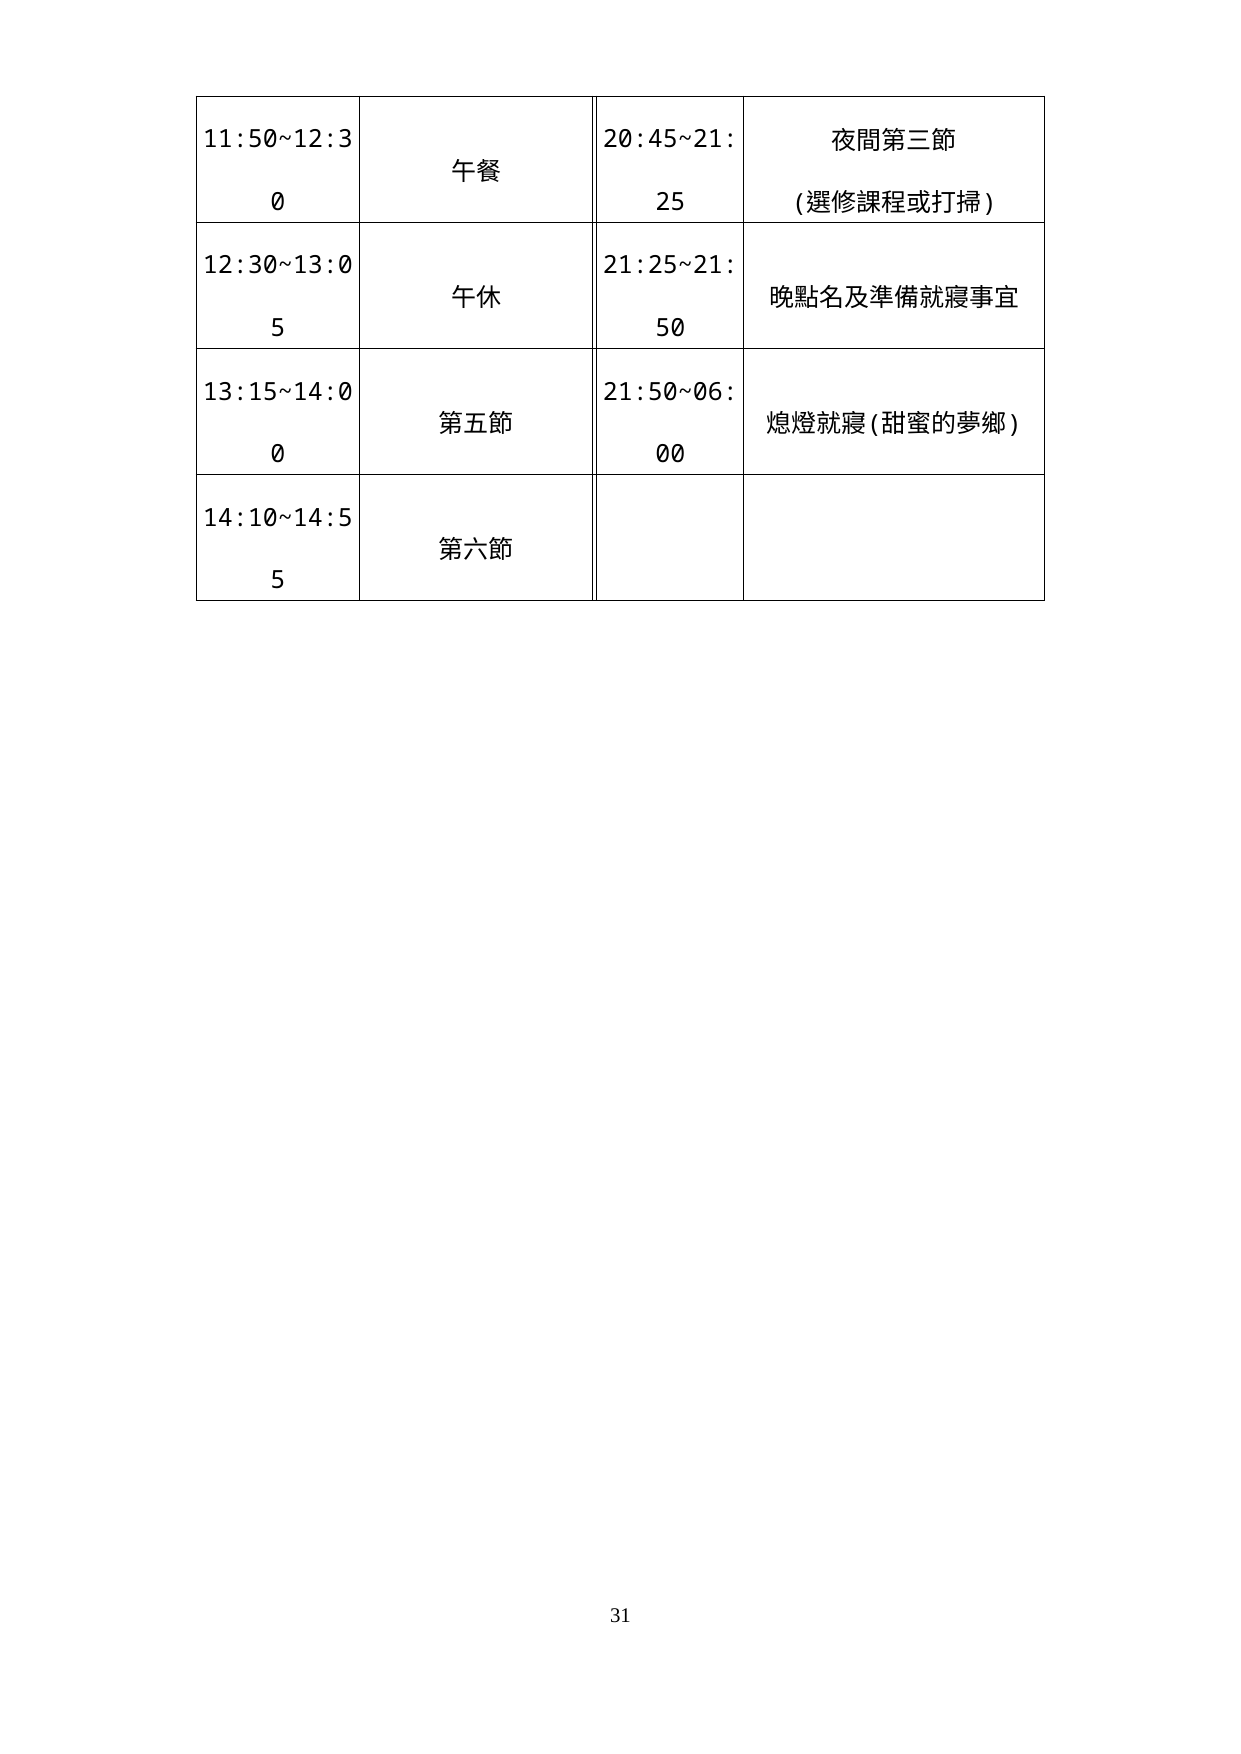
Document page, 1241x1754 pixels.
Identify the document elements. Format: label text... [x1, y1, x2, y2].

table_cell 12:30~13:05 [197, 223, 359, 348]
table_cell 午餐 [360, 97, 592, 222]
table_cell 熄燈就寢(甜蜜的夢鄉) [744, 349, 1044, 474]
table_cell 夜間第三節 (選修課程或打掃) [744, 97, 1044, 222]
table_cell 第六節 [360, 475, 592, 600]
table_cell 11:50~12:30 [197, 97, 359, 222]
table_cell 第五節 [360, 349, 592, 474]
table_cell 晚點名及準備就寢事宜 [744, 223, 1044, 348]
table_cell 21:50~06:00 [597, 349, 743, 474]
table_cell 13:15~14:00 [197, 349, 359, 474]
table_cell 14:10~14:55 [197, 475, 359, 600]
table_cell [597, 475, 743, 600]
table_cell 21:25~21:50 [597, 223, 743, 348]
table_cell 20:45~21:25 [597, 97, 743, 222]
table_cell 午休 [360, 223, 592, 348]
table_cell [744, 475, 1044, 600]
